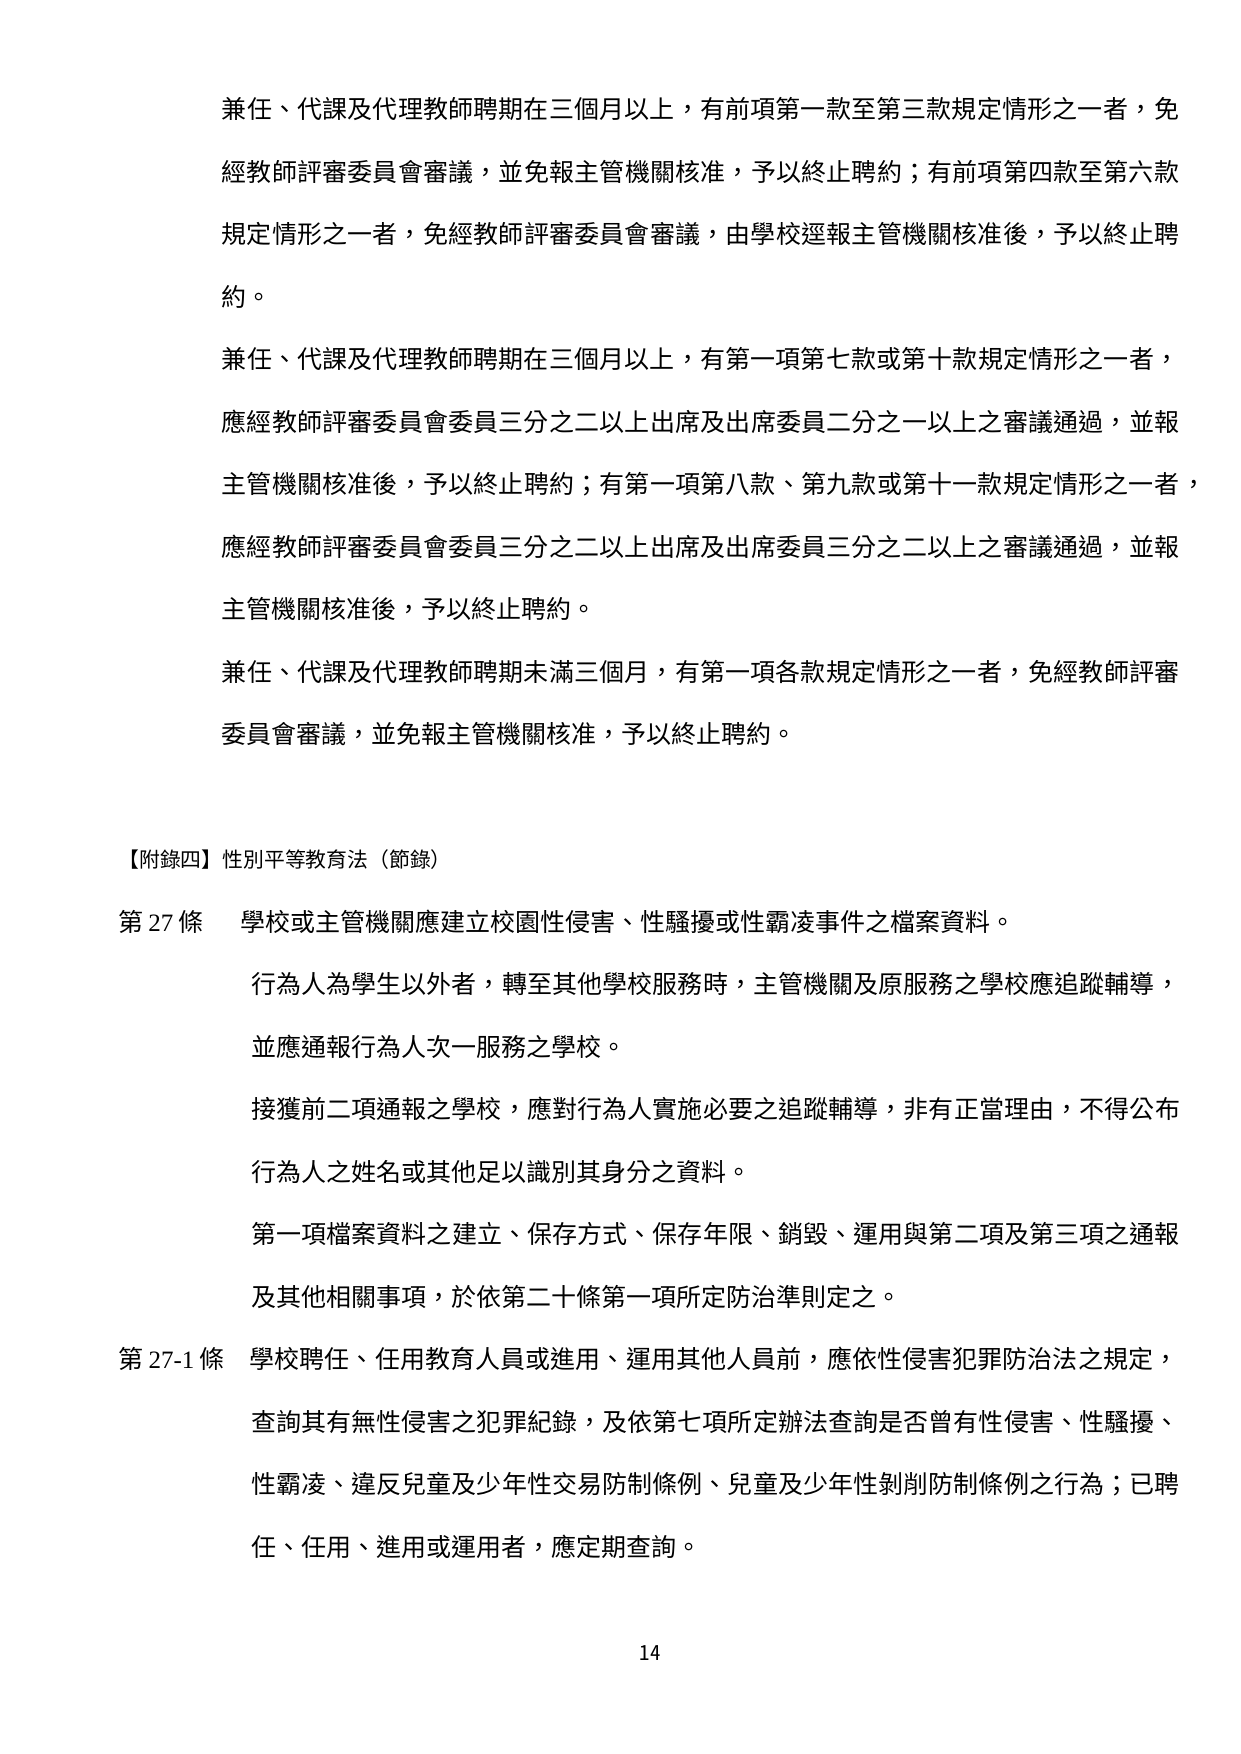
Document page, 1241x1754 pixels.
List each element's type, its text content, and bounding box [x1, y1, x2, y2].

text 兼任、代課及代理教師聘期未滿三個月，有第一項各款規定情形之一者，免經教師評審委員會審議，並免報主管機關核准，予以終止聘約。 [221, 629, 1181, 754]
text 第27條 學校或主管機關應建立校園性侵害、性騷擾或性霸凌事件之檔案資料。 [118, 879, 1181, 941]
text 第一項檔案資料之建立、保存方式、保存年限、銷毀、運用與第二項及第三項之通報及其他相關事項，於依第二十條第一項所定防治準則定之。 [251, 1191, 1181, 1316]
text 第27-1條 學校聘任、任用教育人員或進用、運用其他人員前，應依性侵害犯罪防治法之規定，查詢其有無性侵害之犯罪紀錄，及依第七項所定辦法查詢是否曾有性侵害、性騷擾、性霸凌、違反兒童及少年性交易防制條例、兒童及少年性剝削防制條例之行為；已聘任、任用、進用或運用者，應定期查詢。 [118, 1316, 1181, 1566]
text 行為人為學生以外者，轉至其他學校服務時，主管機關及原服務之學校應追蹤輔導，並應通報行為人次一服務之學校。 [251, 941, 1181, 1066]
text 兼任、代課及代理教師聘期在三個月以上，有前項第一款至第三款規定情形之一者，免經教師評審委員會審議，並免報主管機關核准，予以終止聘約；有前項第四款至第六款規定情形之一者，免經教師評審委員會審議，由學校逕報主管機關核准後，予以終止聘約。 [221, 66, 1181, 316]
text 接獲前二項通報之學校，應對行為人實施必要之追蹤輔導，非有正當理由，不得公布行為人之姓名或其他足以識別其身分之資料。 [251, 1066, 1181, 1191]
text 【附錄四】性別平等教育法（節錄） [118, 816, 1181, 879]
text 兼任、代課及代理教師聘期在三個月以上，有第一項第七款或第十款規定情形之一者，應經教師評審委員會委員三分之二以上出席及出席委員二分之一以上之審議通過，並報主管機關核准後，予以終止聘約；有第一項第八款、第九款或第十一款規定情形之一者，應經教師評審委員會委員三分之二以上出席及出席委員三分之二以上之審議通過，並報主管機關核准後，予以終止聘約。 [221, 316, 1181, 629]
